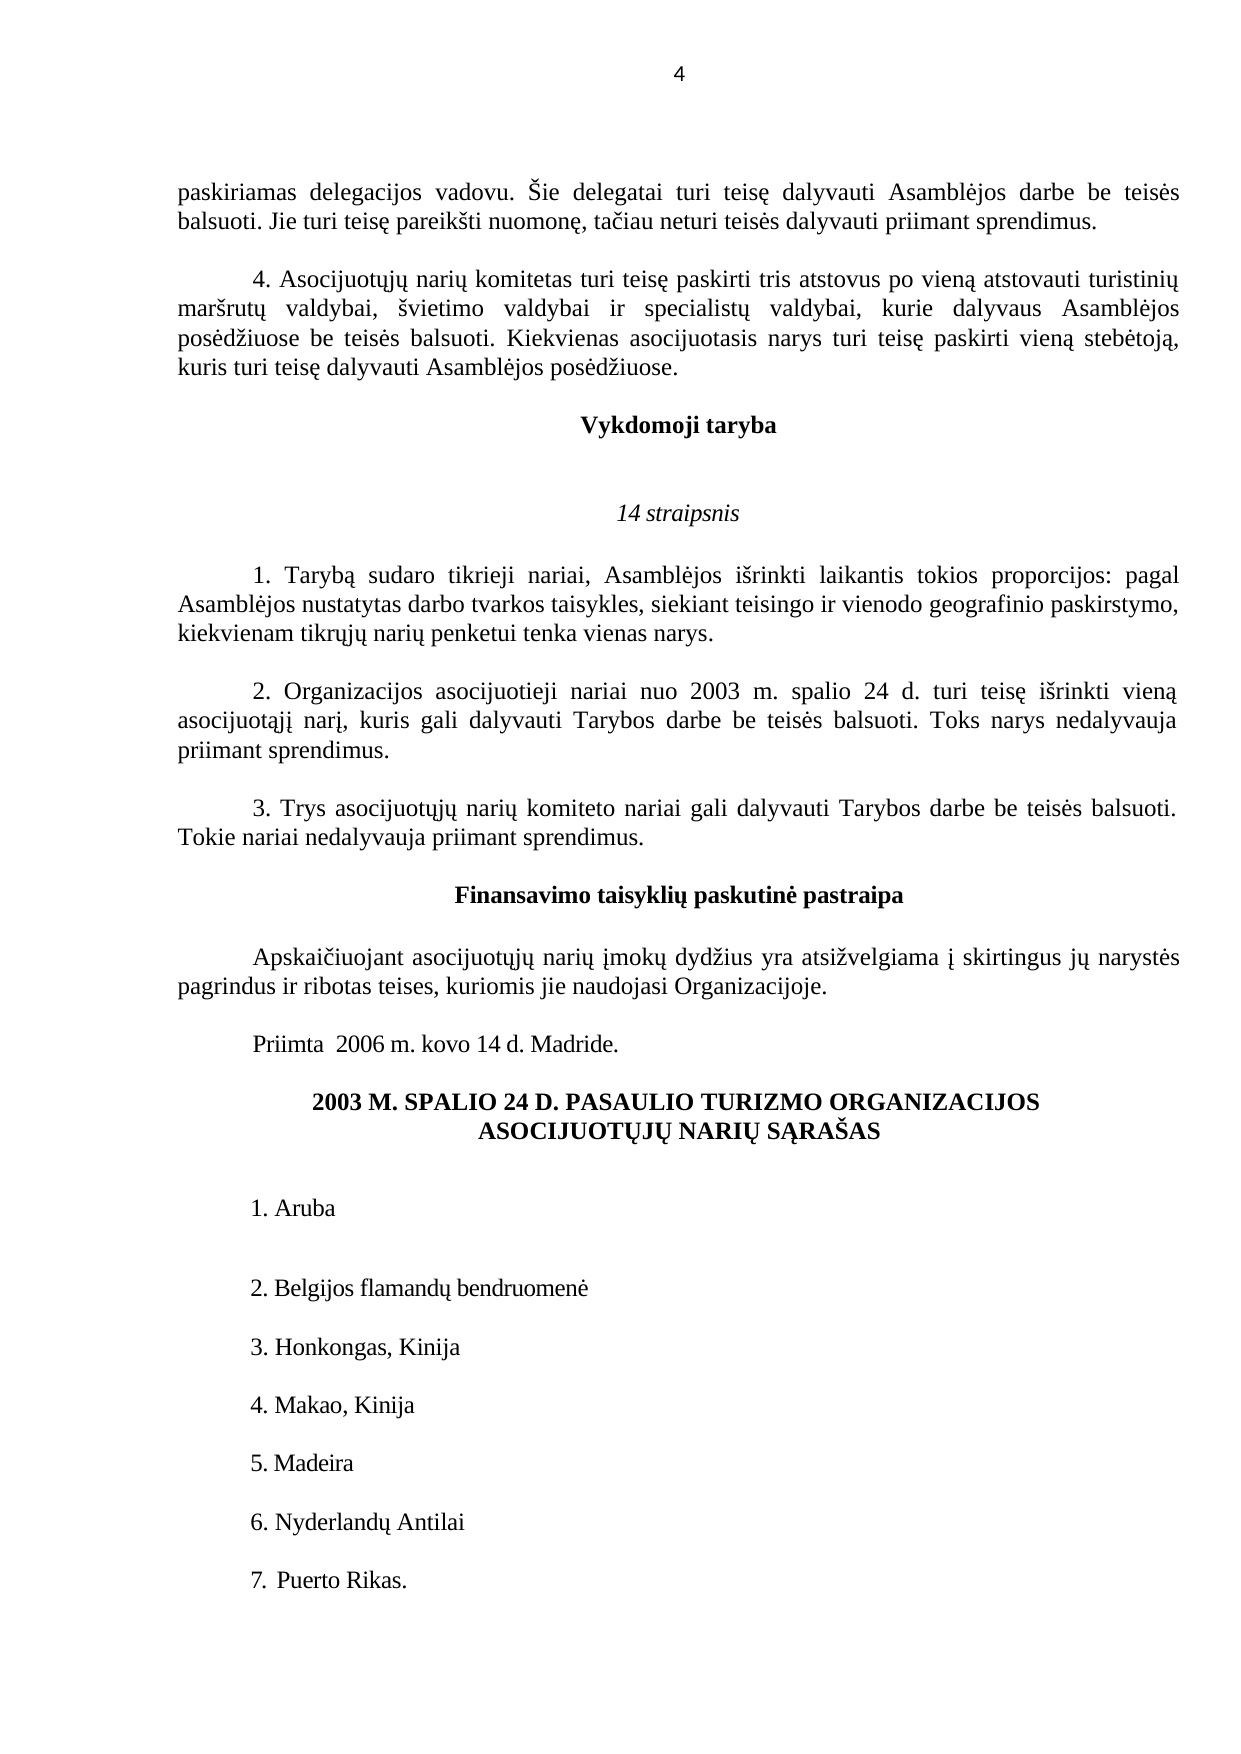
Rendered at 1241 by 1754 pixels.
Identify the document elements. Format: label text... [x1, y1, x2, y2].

text 7. Puerto Rikas. [177, 1542, 1181, 1600]
text 5. Madeira [177, 1425, 1181, 1483]
text 2. Belgijos flamandų bendruomenė [177, 1250, 1181, 1308]
text 4. Asocijuotųjų narių komitetas turi teisę paskirti tris atstovus po vieną atstovauti turistinių maršrutų valdybai, švietimo valdybai ir specialistų valdybai, kurie dalyvaus Asamblėjos posėdžiuose be teisės balsuoti. Kiekvienas asocijuotasis narys turi teisę paskirti vieną stebėtoją, kuris turi teisę dalyvauti Asamblėjos posėdžiuose. [177, 264, 1180, 381]
text 1. Aruba [177, 1193, 1181, 1221]
text Finansavimo taisyklių paskutinė pastraipa [177, 880, 1181, 908]
text 4. Makao, Kinija [177, 1367, 1181, 1425]
text 3. Honkongas, Kinija [177, 1308, 1181, 1367]
text 2. Organizacijos asocijuotieji nariai nuo 2003 m. spalio 24 d. turi teisę išrinkti vieną asocijuotąjį narį, kuris gali dalyvauti Tarybos darbe be teisės balsuoti. Toks narys nedalyvauja priimant sprendimus. [177, 676, 1178, 764]
text 3. Trys asocijuotųjų narių komiteto nariai gali dalyvauti Tarybos darbe be teisės balsuoti. Tokie nariai nedalyvauja priimant sprendimus. [177, 793, 1178, 851]
text paskiriamas delegacijos vadovu. Šie delegatai turi teisę dalyvauti Asamblėjos darbe be teisės balsuoti. Jie turi teisę pareikšti nuomonę, tačiau neturi teisės dalyvauti priimant sprendimus. [177, 177, 1181, 236]
text ASOCIJUOTŲJŲ NARIŲ SĄRAŠAS [177, 1116, 1181, 1145]
text 14 straipsnis [177, 498, 1181, 527]
text Vykdomoji taryba [177, 410, 1180, 438]
text Priimta 2006 m. kovo 14 d. Madride. [177, 1029, 1125, 1058]
text 6. Nyderlandų Antilai [177, 1483, 1181, 1542]
text 2003 M. SPALIO 24 D. PASAULIO TURIZMO ORGANIZACIJOS [177, 1087, 1181, 1116]
text 1. Tarybą sudaro tikrieji nariai, Asamblėjos išrinkti laikantis tokios proporcijos: pagal Asamblėjos nustatytas darbo tvarkos taisykles, siekiant teisingo ir vienodo geografinio paskirstymo, kiekvienam tikrųjų narių penketui tenka vienas narys. [177, 560, 1180, 648]
text Apskaičiuojant asocijuotųjų narių įmokų dydžius yra atsižvelgiama į skirtingus jų narystės pagrindus ir ribotas teises, kuriomis jie naudojasi Organizacijoje. [177, 942, 1181, 1000]
